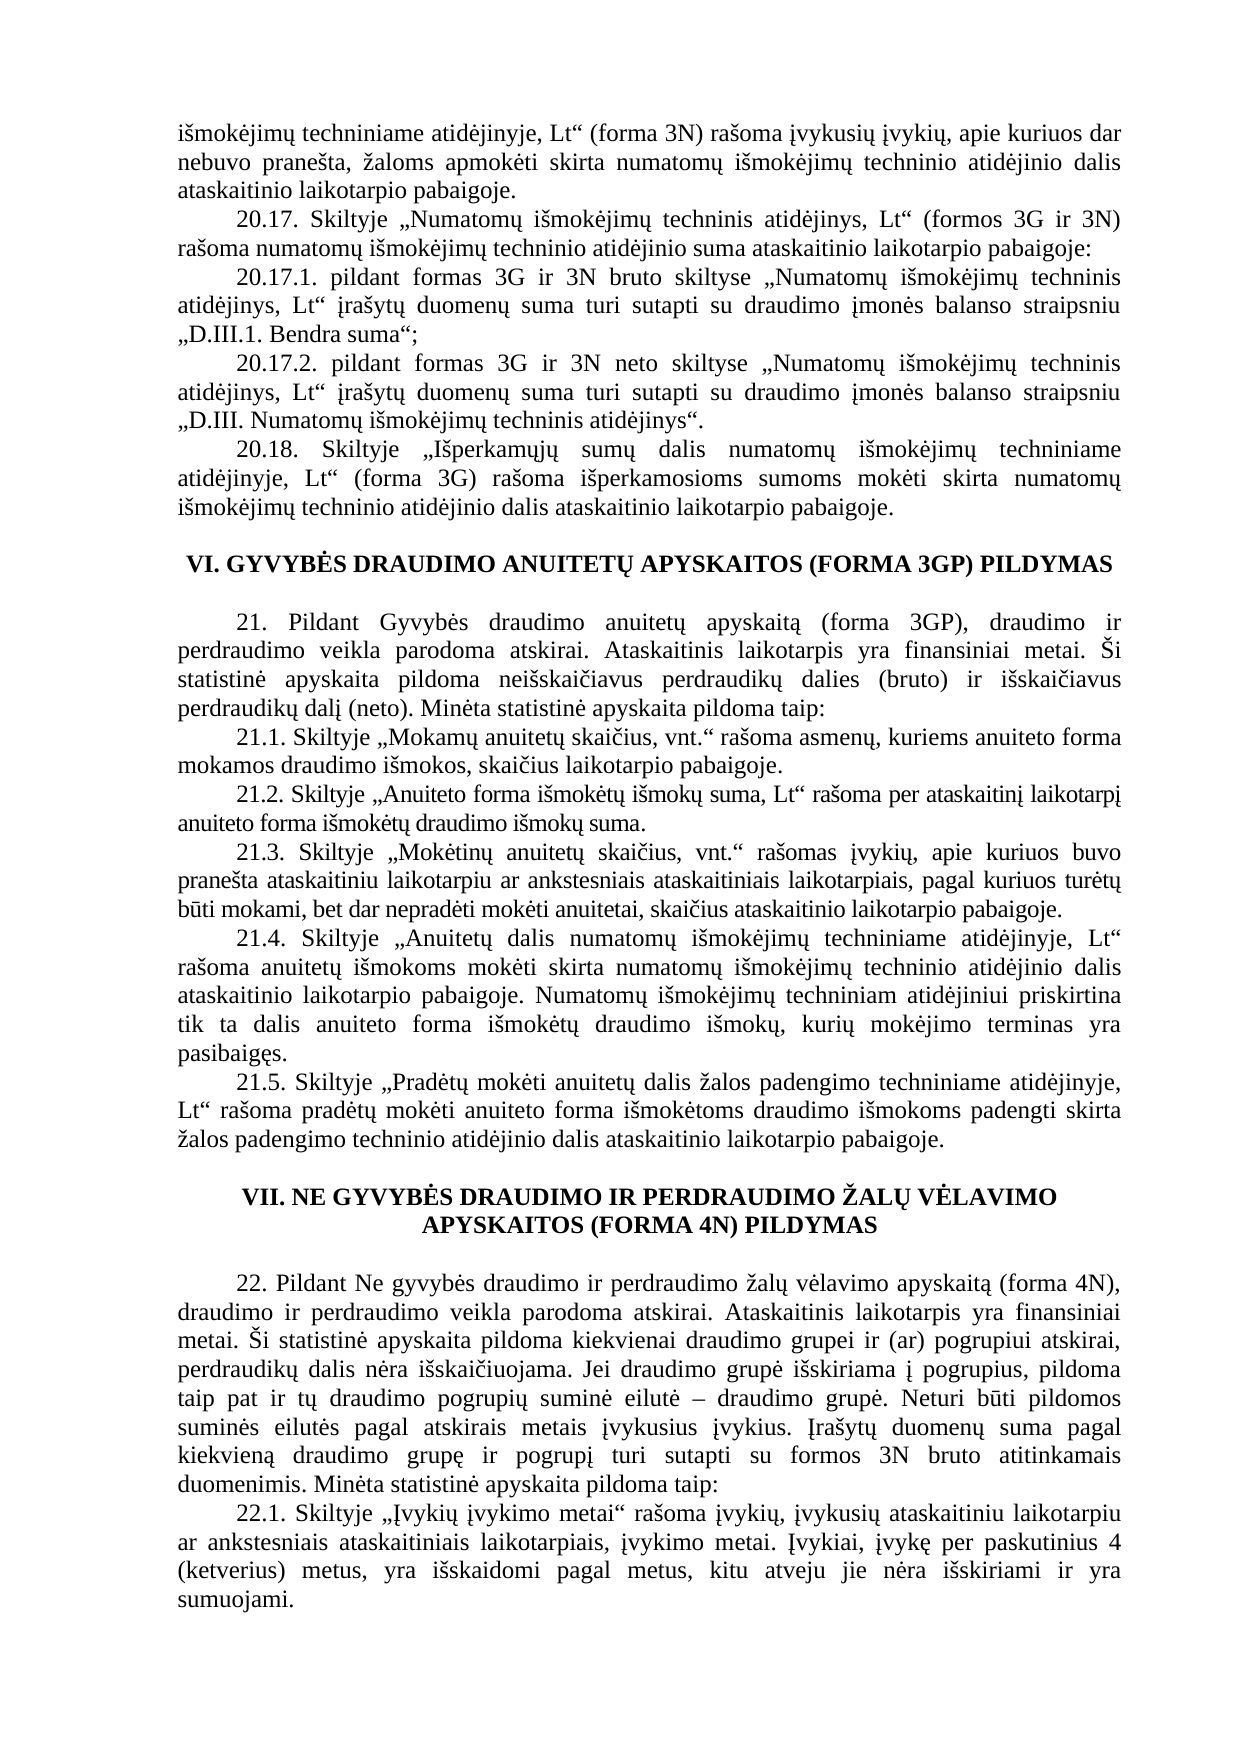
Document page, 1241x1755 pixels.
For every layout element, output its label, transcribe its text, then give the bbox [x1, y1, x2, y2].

text 22.1. Skiltyje „Įvykių įvykimo metai“ rašoma įvykių, įvykusių ataskaitiniu laikotarpiu ar ankstesniais ataskaitiniais laikotarpiais, įvykimo metai. Įvykiai, įvykę per paskutinius 4 (ketverius) metus, yra išskaidomi pagal metus, kitu atveju jie nėra išskiriami ir yra sumuojami. [177, 1498, 1122, 1613]
text 21.1. Skiltyje „Mokamų anuitetų skaičius, vnt.“ rašoma asmenų, kuriems anuiteto forma mokamos draudimo išmokos, skaičius laikotarpio pabaigoje. [177, 722, 1122, 779]
text 21.2. Skiltyje „Anuiteto forma išmokėtų išmokų suma, Lt“ rašoma per ataskaitinį laikotarpį anuiteto forma išmokėtų draudimo išmokų suma. [177, 779, 1122, 837]
text 20.17. Skiltyje „Numatomų išmokėjimų techninis atidėjinys, Lt“ (formos 3G ir 3N) rašoma numatomų išmokėjimų techninio atidėjinio suma ataskaitinio laikotarpio pabaigoje: [177, 204, 1122, 262]
text 20.17.1. pildant formas 3G ir 3N bruto skiltyse „Numatomų išmokėjimų techninis atidėjinys, Lt“ įrašytų duomenų suma turi sutapti su draudimo įmonės balanso straipsniu „D.III.1. Bendra suma“; [177, 262, 1122, 348]
text VII. NE GYVYBĖS DRAUDIMO IR PERDRAUDIMO ŽALŲ VĖLAVIMO APYSKAITOS (FORMA 4N) PILDYMAS [177, 1182, 1122, 1239]
text 21.3. Skiltyje „Mokėtinų anuitetų skaičius, vnt.“ rašomas įvykių, apie kuriuos buvo pranešta ataskaitiniu laikotarpiu ar ankstesniais ataskaitiniais laikotarpiais, pagal kuriuos turėtų būti mokami, bet dar nepradėti mokėti anuitetai, skaičius ataskaitinio laikotarpio pabaigoje. [177, 837, 1122, 923]
text išmokėjimų techniniame atidėjinyje, Lt“ (forma 3N) rašoma įvykusių įvykių, apie kuriuos dar nebuvo pranešta, žaloms apmokėti skirta numatomų išmokėjimų techninio atidėjinio dalis ataskaitinio laikotarpio pabaigoje. [177, 118, 1122, 204]
text 20.18. Skiltyje „Išperkamųjų sumų dalis numatomų išmokėjimų techniniame atidėjinyje, Lt“ (forma 3G) rašoma išperkamosioms sumoms mokėti skirta numatomų išmokėjimų techninio atidėjinio dalis ataskaitinio laikotarpio pabaigoje. [177, 434, 1122, 521]
text 20.17.2. pildant formas 3G ir 3N neto skiltyse „Numatomų išmokėjimų techninis atidėjinys, Lt“ įrašytų duomenų suma turi sutapti su draudimo įmonės balanso straipsniu „D.III. Numatomų išmokėjimų techninis atidėjinys“. [177, 348, 1122, 434]
text 21.5. Skiltyje „Pradėtų mokėti anuitetų dalis žalos padengimo techniniame atidėjinyje, Lt“ rašoma pradėtų mokėti anuiteto forma išmokėtoms draudimo išmokoms padengti skirta žalos padengimo techninio atidėjinio dalis ataskaitinio laikotarpio pabaigoje. [177, 1067, 1122, 1153]
text 21.4. Skiltyje „Anuitetų dalis numatomų išmokėjimų techniniame atidėjinyje, Lt“ rašoma anuitetų išmokoms mokėti skirta numatomų išmokėjimų techninio atidėjinio dalis ataskaitinio laikotarpio pabaigoje. Numatomų išmokėjimų techniniam atidėjiniui priskirtina tik ta dalis anuiteto forma išmokėtų draudimo išmokų, kurių mokėjimo terminas yra pasibaigęs. [177, 923, 1122, 1067]
text 22. Pildant Ne gyvybės draudimo ir perdraudimo žalų vėlavimo apyskaitą (forma 4N), draudimo ir perdraudimo veikla parodoma atskirai. Ataskaitinis laikotarpis yra finansiniai metai. Ši statistinė apyskaita pildoma kiekvienai draudimo grupei ir (ar) pogrupiui atskirai, perdraudikų dalis nėra išskaičiuojama. Jei draudimo grupė išskiriama į pogrupius, pildoma taip pat ir tų draudimo pogrupių suminė eilutė – draudimo grupė. Neturi būti pildomos suminės eilutės pagal atskirais metais įvykusius įvykius. Įrašytų duomenų suma pagal kiekvieną draudimo grupę ir pogrupį turi sutapti su formos 3N bruto atitinkamais duomenimis. Minėta statistinė apyskaita pildoma taip: [177, 1268, 1122, 1498]
text 21. Pildant Gyvybės draudimo anuitetų apyskaitą (forma 3GP), draudimo ir perdraudimo veikla parodoma atskirai. Ataskaitinis laikotarpis yra finansiniai metai. Ši statistinė apyskaita pildoma neišskaičiavus perdraudikų dalies (bruto) ir išskaičiavus perdraudikų dalį (neto). Minėta statistinė apyskaita pildoma taip: [177, 607, 1122, 722]
text VI. GYVYBĖS DRAUDIMO ANUITETŲ APYSKAITOS (FORMA 3GP) PILDYMAS [177, 549, 1122, 578]
